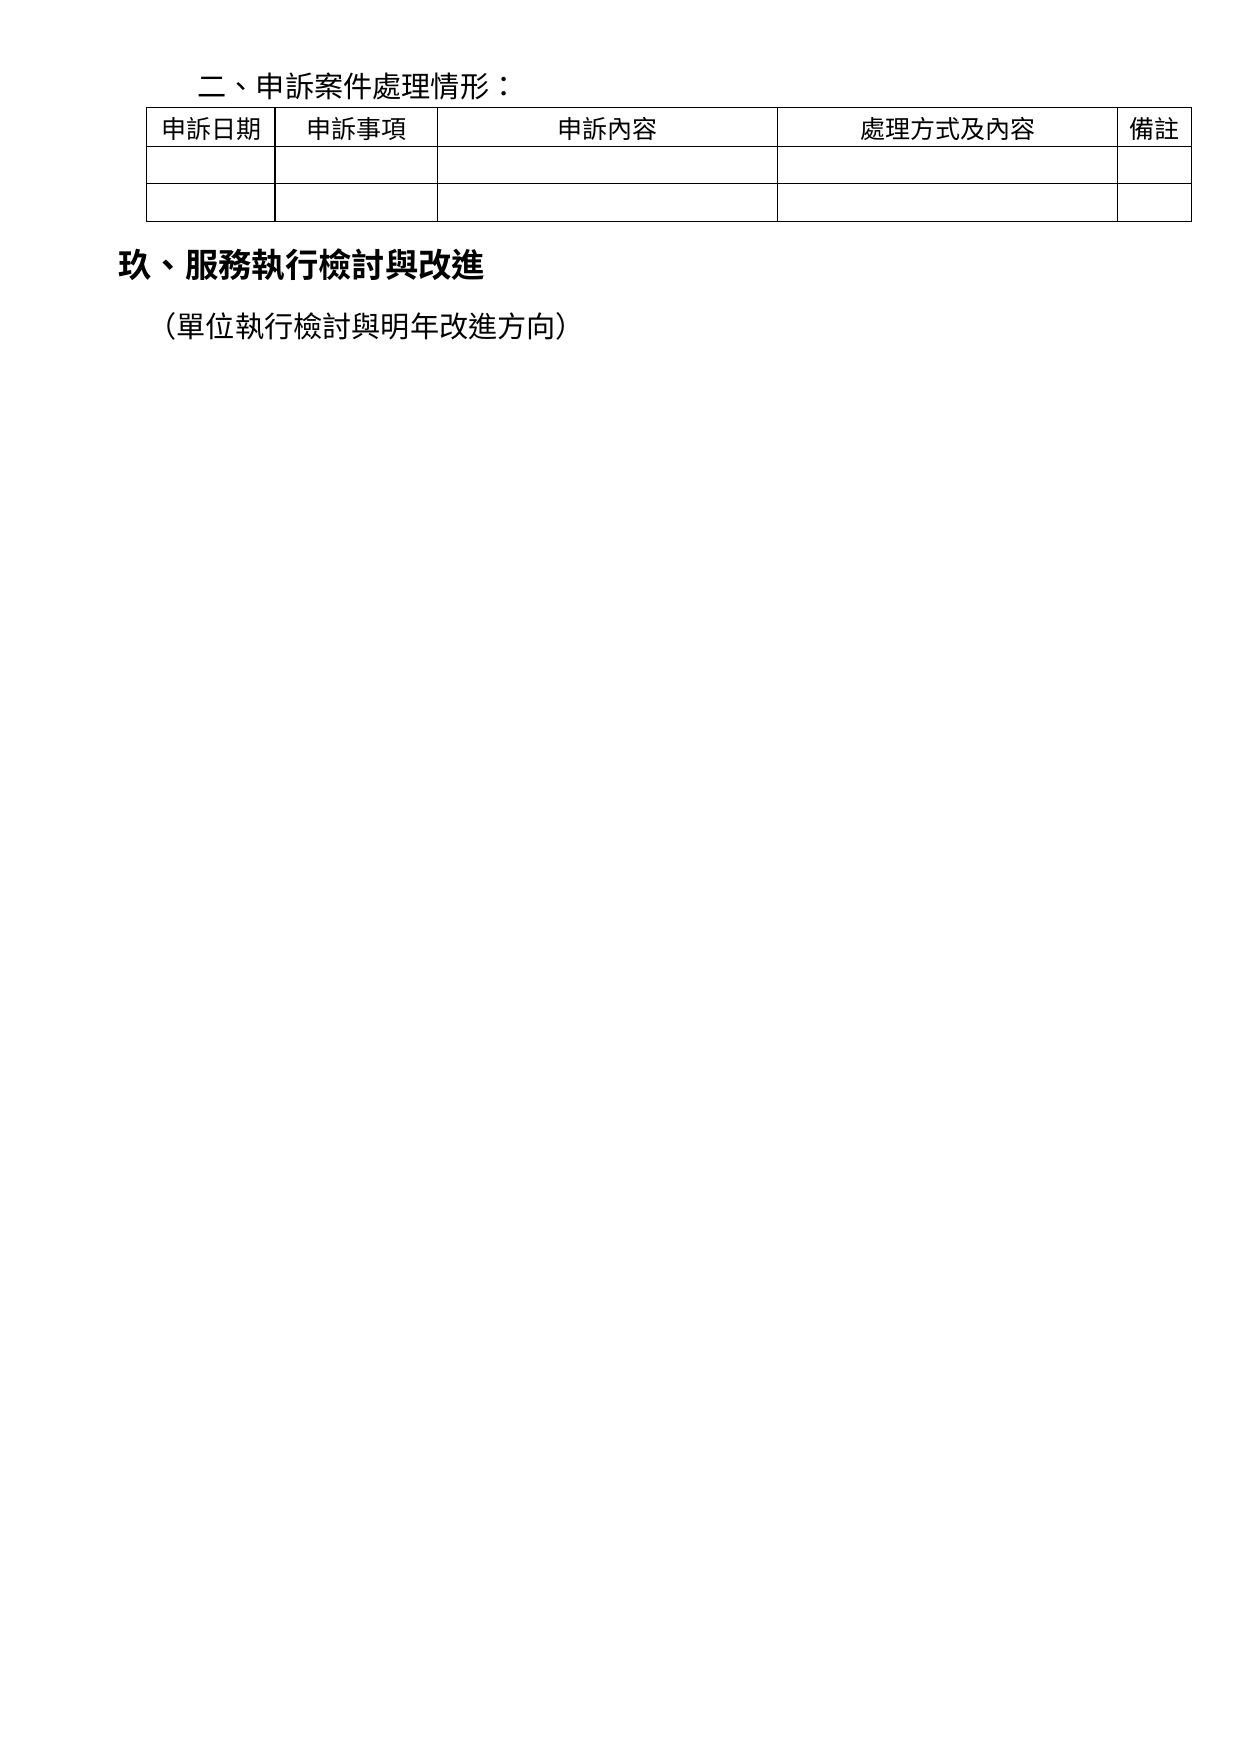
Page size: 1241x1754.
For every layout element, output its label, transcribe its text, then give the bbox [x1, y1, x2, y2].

table_header 申訴事項 [276, 108, 437, 146]
table_cell [778, 184, 1117, 221]
table_header 處理方式及內容 [778, 108, 1117, 146]
table_cell [276, 184, 437, 221]
table_cell [147, 147, 274, 183]
table_cell [778, 147, 1117, 183]
table_cell [1118, 184, 1191, 221]
table_header 申訴日期 [147, 108, 274, 146]
table_header 申訴內容 [438, 108, 777, 146]
table_cell [438, 184, 777, 221]
table_header 備註 [1118, 108, 1191, 146]
table_cell [276, 147, 437, 183]
table_cell [438, 147, 777, 183]
text （單位執行檢討與明年改進方向） [147, 303, 1181, 346]
text 玖、服務執行檢討與改進 [118, 238, 1181, 287]
table_cell [1118, 147, 1191, 183]
text 二、申訴案件處理情形： [197, 64, 1181, 106]
table_cell [147, 184, 274, 221]
